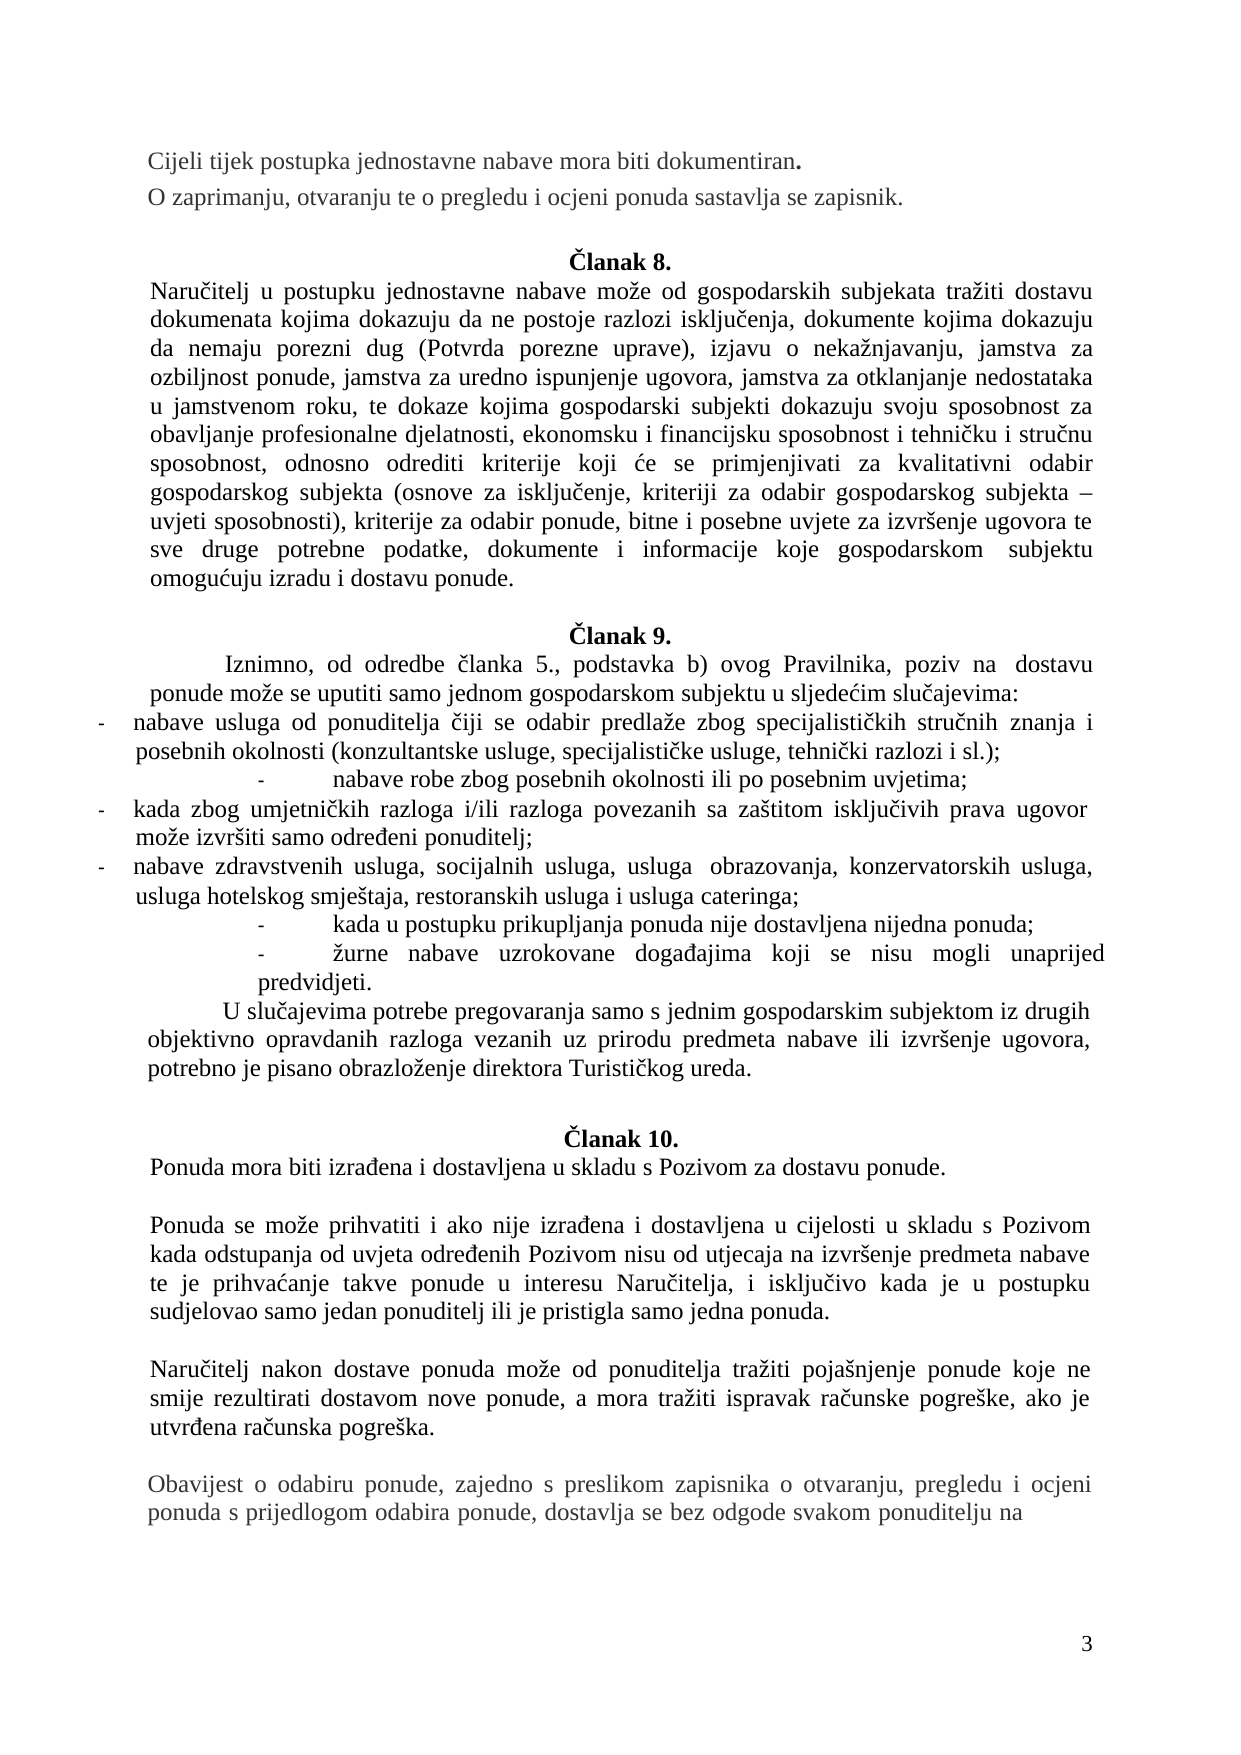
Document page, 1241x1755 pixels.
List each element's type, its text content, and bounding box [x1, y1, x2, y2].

subtitle Članak 8. [568, 247, 1105, 276]
text Naručitelj nakon dostave ponuda može od ponuditelja tražiti pojašnjenje ponude koje ne smije rezultirati dostavom nove ponude, a mora tražiti ispravak računske pogreške, ako je utvrđena računska pogreška. [149, 1354, 1091, 1441]
list žurne nabave uzrokovane događajima koji se nisu mogli unaprijed predvidjeti. [258, 938, 1105, 996]
list nabave usluga od ponuditelja čiji se odabir predlaže zbog specijalističkih stručnih znanja i posebnih okolnosti (konzultantske usluge, specijalističke usluge, tehnički razlozi i sl.); [98, 707, 1093, 765]
list kada zbog umjetničkih razloga i/ili razloga povezanih sa zaštitom isključivih prava ugovor može izvršiti samo određeni ponuditelj; [98, 794, 1087, 851]
text Iznimno, od odredbe članka 5., podstavka b) ovog Pravilnika, poziv na dostavu ponude može se uputiti samo jednom gospodarskom subjektu u sljedećim slučajevima: [149, 650, 1093, 706]
text Ponuda se može prihvatiti i ako nije izrađena i dostavljena u cijelosti u skladu s Pozivom kada odstupanja od uvjeta određenih Pozivom nisu od utjecaja na izvršenje predmeta nabave te je prihvaćanje takve ponude u interesu Naručitelja, i isključivo kada je u postupku sudjelovao samo jedan ponuditelj ili je pristigla samo jedna ponuda. [149, 1210, 1091, 1325]
text Cijeli tijek postupka jednostavne nabave mora biti dokumentiran. [147, 146, 1105, 174]
list nabave zdravstvenih usluga, socijalnih usluga, usluga obrazovanja, konzervatorskih usluga, usluga hotelskog smještaja, restoranskih usluga i usluga cateringa; [98, 851, 1093, 910]
text O zaprimanju, otvaranju te o pregledu i ocjeni ponuda sastavlja se zapisnik. [147, 182, 1105, 211]
text Naručitelj u postupku jednostavne nabave može od gospodarskih subjekata tražiti dostavu dokumenata kojima dokazuju da ne postoje razlozi isključenja, dokumente kojima dokazuju da nemaju porezni dug (Potvrda porezne uprave), izjavu o nekažnjavanju, jamstva za ozbiljnost ponude, jamstva za uredno ispunjenje ugovora, jamstva za otklanjanje nedostataka u jamstvenom roku, te dokaze kojima gospodarski subjekti dokazuju svoju sposobnost za obavljanje profesionalne djelatnosti, ekonomsku i financijsku sposobnost i tehničku i stručnu sposobnost, odnosno odrediti kriterije koji će se primjenjivati za kvalitativni odabir gospodarskog subjekta (osnove za isključenje, kriteriji za odabir gospodarskog subjekta – uvjeti sposobnosti), kriterije za odabir ponude, bitne i posebne uvjete za izvršenje ugovora te sve druge potrebne podatke, dokumente i informacije koje gospodarskom subjektu omogućuju izradu i dostavu ponude. [150, 276, 1093, 592]
list kada u postupku prikupljanja ponuda nije dostavljena nijedna ponuda; [258, 910, 1105, 938]
subtitle Članak 10. [563, 1124, 1105, 1153]
text U slučajevima potrebe pregovaranja samo s jednim gospodarskim subjektom iz drugih objektivno opravdanih razloga vezanih uz prirodu predmeta nabave ili izvršenje ugovora, potrebno je pisano obrazloženje direktora Turističkog ureda. [147, 996, 1091, 1082]
text Obavijest o odabiru ponude, zajedno s preslikom zapisnika o otvaranju, pregledu i ocjeni ponuda s prijedlogom odabira ponude, dostavlja se bez odgode svakom ponuditelju na [147, 1469, 1093, 1526]
subtitle Članak 9. [568, 621, 1105, 649]
list nabave robe zbog posebnih okolnosti ili po posebnim uvjetima; [258, 765, 1105, 793]
text Ponuda mora biti izrađena i dostavljena u skladu s Pozivom za dostavu ponude. [149, 1153, 1105, 1181]
